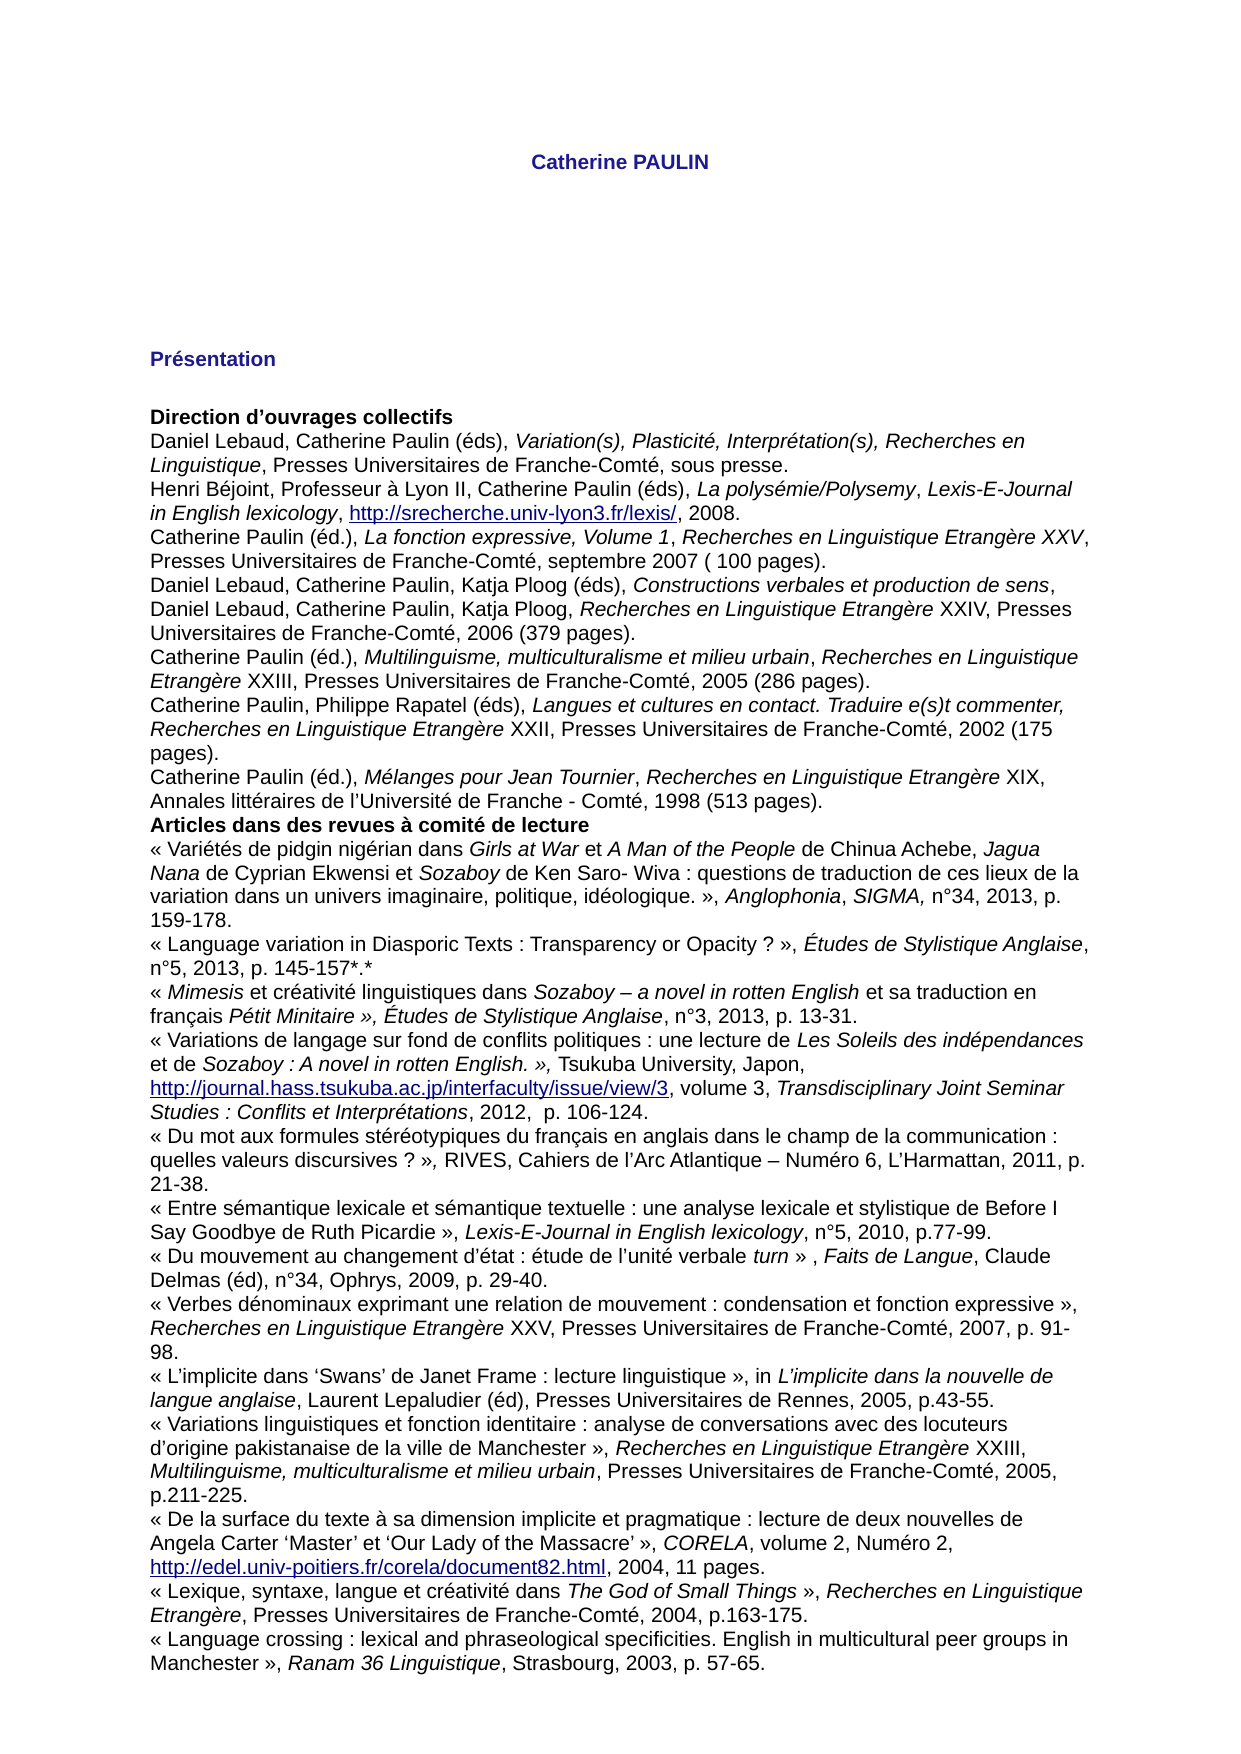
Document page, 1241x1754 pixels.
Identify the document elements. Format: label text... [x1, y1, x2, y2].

text Catherine Paulin (éd.), La fonction expressive, Volume 1, Recherches en Linguistique Etrangère XXV, Presses Universitaires de Franche-Comté, septembre 2007 ( 100 pages). [150, 525, 1090, 573]
text Daniel Lebaud, Catherine Paulin, Katja Ploog (éds), Constructions verbales et production de sens, Daniel Lebaud, Catherine Paulin, Katja Ploog, Recherches en Linguistique Etrangère XXIV, Presses Universitaires de Franche-Comté, 2006 (379 pages). [150, 573, 1090, 645]
text « Du mot aux formules stéréotypiques du français en anglais dans le champ de la communication : quelles valeurs discursives ? », RIVES, Cahiers de l’Arc Atlantique – Numéro 6, L’Harmattan, 2011, p. 21-38. [150, 1124, 1090, 1196]
text « Entre sémantique lexicale et sémantique textuelle : une analyse lexicale et stylistique de Before I Say Goodbye de Ruth Picardie », Lexis-E-Journal in English lexicology, n°5, 2010, p.77-99. [150, 1196, 1090, 1244]
text « Mimesis et créativité linguistiques dans Sozaboy – a novel in rotten English et sa traduction en français Pétit Minitaire », Études de Stylistique Anglaise, n°3, 2013, p. 13-31. [150, 980, 1090, 1028]
text Articles dans des revues à comité de lecture [150, 812, 1090, 836]
text Direction d’ouvrages collectifs [150, 405, 1090, 429]
text « L’implicite dans ‘Swans’ de Janet Frame : lecture linguistique », in L’implicite dans la nouvelle de langue anglaise, Laurent Lepaludier (éd), Presses Universitaires de Rennes, 2005, p.43-55. [150, 1363, 1090, 1411]
text « Language variation in Diasporic Texts : Transparency or Opacity ? », Études de Stylistique Anglaise, n°5, 2013, p. 145-157*.* [150, 932, 1090, 980]
text « Variations linguistiques et fonction identitaire : analyse de conversations avec des locuteurs d’origine pakistanaise de la ville de Manchester », Recherches en Linguistique Etrangère XXIII, Multilinguisme, multiculturalisme et milieu urbain, Presses Universitaires de Franche-Comté, 2005, p.211-225. [150, 1411, 1090, 1507]
text Daniel Lebaud, Catherine Paulin (éds), Variation(s), Plasticité, Interprétation(s), Recherches en Linguistique, Presses Universitaires de Franche-Comté, sous presse. [150, 429, 1090, 477]
text Catherine Paulin (éd.), Mélanges pour Jean Tournier, Recherches en Linguistique Etrangère XIX, Annales littéraires de l’Université de Franche - Comté, 1998 (513 pages). [150, 764, 1090, 812]
text « De la surface du texte à sa dimension implicite et pragmatique : lecture de deux nouvelles de Angela Carter ‘Master’ et ‘Our Lady of the Massacre’ », CORELA, volume 2, Numéro 2, http://edel.univ-poitiers.fr/corela/document82.html, 2004, 11 pages. [150, 1507, 1090, 1579]
text « Verbes dénominaux exprimant une relation de mouvement : condensation et fonction expressive », Recherches en Linguistique Etrangère XXV, Presses Universitaires de Franche-Comté, 2007, p. 91-98. [150, 1292, 1090, 1363]
text « Lexique, syntaxe, langue et créativité dans The God of Small Things », Recherches en Linguistique Etrangère, Presses Universitaires de Franche-Comté, 2004, p.163-175. [150, 1579, 1090, 1627]
text Catherine Paulin, Philippe Rapatel (éds), Langues et cultures en contact. Traduire e(s)t commenter, Recherches en Linguistique Etrangère XXII, Presses Universitaires de Franche-Comté, 2002 (175 pages). [150, 693, 1090, 764]
subtitle Catherine PAULIN [150, 150, 1090, 174]
text « Language crossing : lexical and phraseological specificities. English in multicultural peer groups in Manchester », Ranam 36 Linguistique, Strasbourg, 2003, p. 57-65. [150, 1627, 1090, 1675]
text Catherine Paulin (éd.), Multilinguisme, multiculturalisme et milieu urbain, Recherches en Linguistique Etrangère XXIII, Presses Universitaires de Franche-Comté, 2005 (286 pages). [150, 645, 1090, 693]
text « Variétés de pidgin nigérian dans Girls at War et A Man of the People de Chinua Achebe, Jagua Nana de Cyprian Ekwensi et Sozaboy de Ken Saro- Wiva : questions de traduction de ces lieux de la variation dans un univers imaginaire, politique, idéologique. », Anglophonia, SIGMA, n°34, 2013, p. 159-178. [150, 836, 1090, 932]
text Henri Béjoint, Professeur à Lyon II, Catherine Paulin (éds), La polysémie/Polysemy, Lexis-E-Journal in English lexicology, http://srecherche.univ-lyon3.fr/lexis/, 2008. [150, 477, 1090, 525]
text « Du mouvement au changement d’état : étude de l’unité verbale turn » , Faits de Langue, Claude Delmas (éd), n°34, Ophrys, 2009, p. 29-40. [150, 1244, 1090, 1292]
subtitle Présentation [150, 347, 1090, 371]
text « Variations de langage sur fond de conflits politiques : une lecture de Les Soleils des indépendances et de Sozaboy : A novel in rotten English. », Tsukuba University, Japon, http://journal.hass.tsukuba.ac.jp/interfaculty/issue/view/3, volume 3, Transdisciplinary Joint Seminar Studies : Conflits et Interprétations, 2012, p. 106-124. [150, 1028, 1090, 1124]
